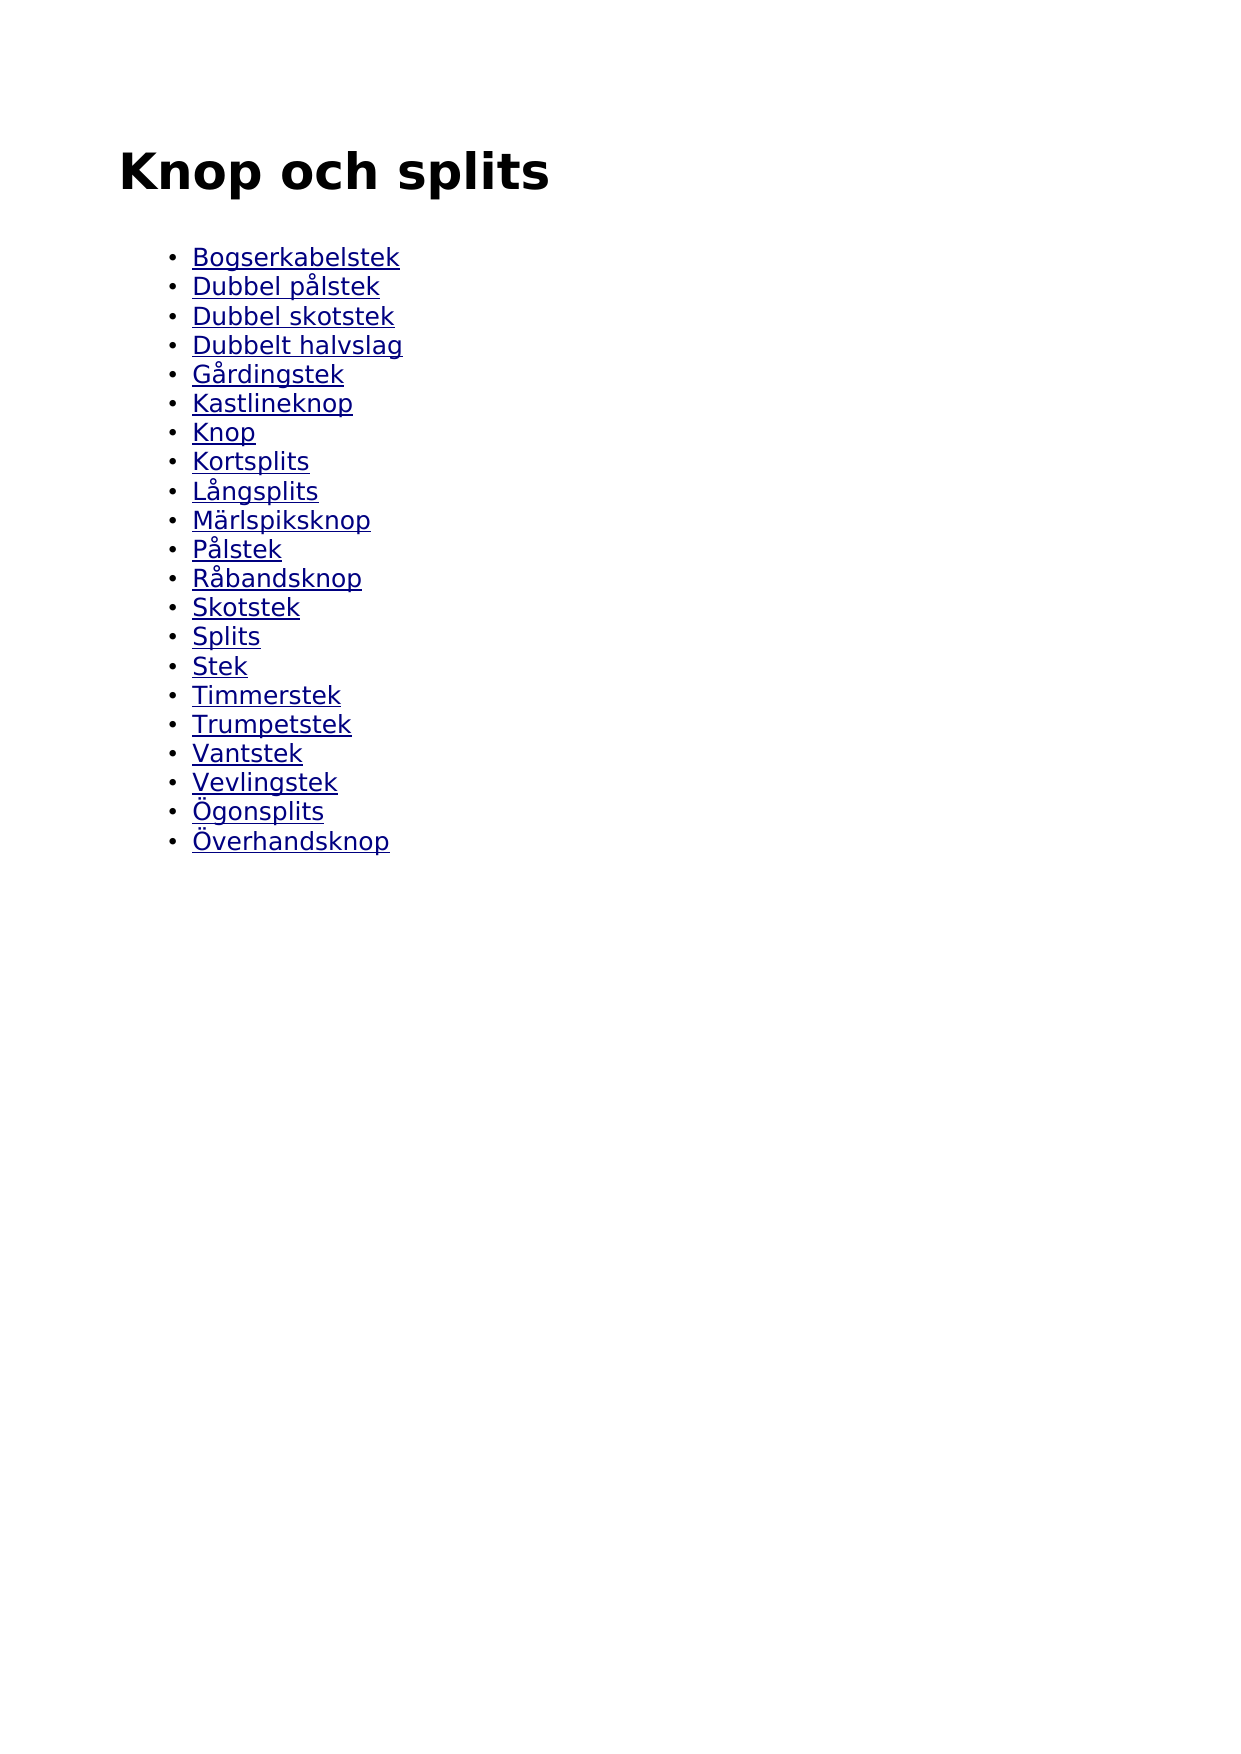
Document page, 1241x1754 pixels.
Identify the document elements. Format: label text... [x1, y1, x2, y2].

list Pålstek [177, 535, 1122, 564]
list Kastlineknop [177, 389, 1122, 418]
list Gårdingstek [177, 360, 1122, 389]
list Knop [177, 418, 1122, 447]
list Ögonsplits [177, 797, 1122, 827]
list Råbandsknop [177, 564, 1122, 593]
list Dubbelt halvslag [177, 331, 1122, 360]
list Märlspiksknop [177, 506, 1122, 535]
list Dubbel pålstek [177, 272, 1122, 302]
list Vevlingstek [177, 768, 1122, 797]
list Vantstek [177, 739, 1122, 768]
list Splits [177, 622, 1122, 652]
list Dubbel skotstek [177, 302, 1122, 331]
subtitle Knop och splits [118, 143, 1122, 201]
list Kortsplits [177, 447, 1122, 477]
list Långsplits [177, 477, 1122, 506]
list Överhandsknop [177, 827, 1122, 856]
list Trumpetstek [177, 710, 1122, 739]
list Stek [177, 652, 1122, 681]
list Timmerstek [177, 681, 1122, 710]
list Skotstek [177, 593, 1122, 622]
list Bogserkabelstek [177, 243, 1122, 272]
